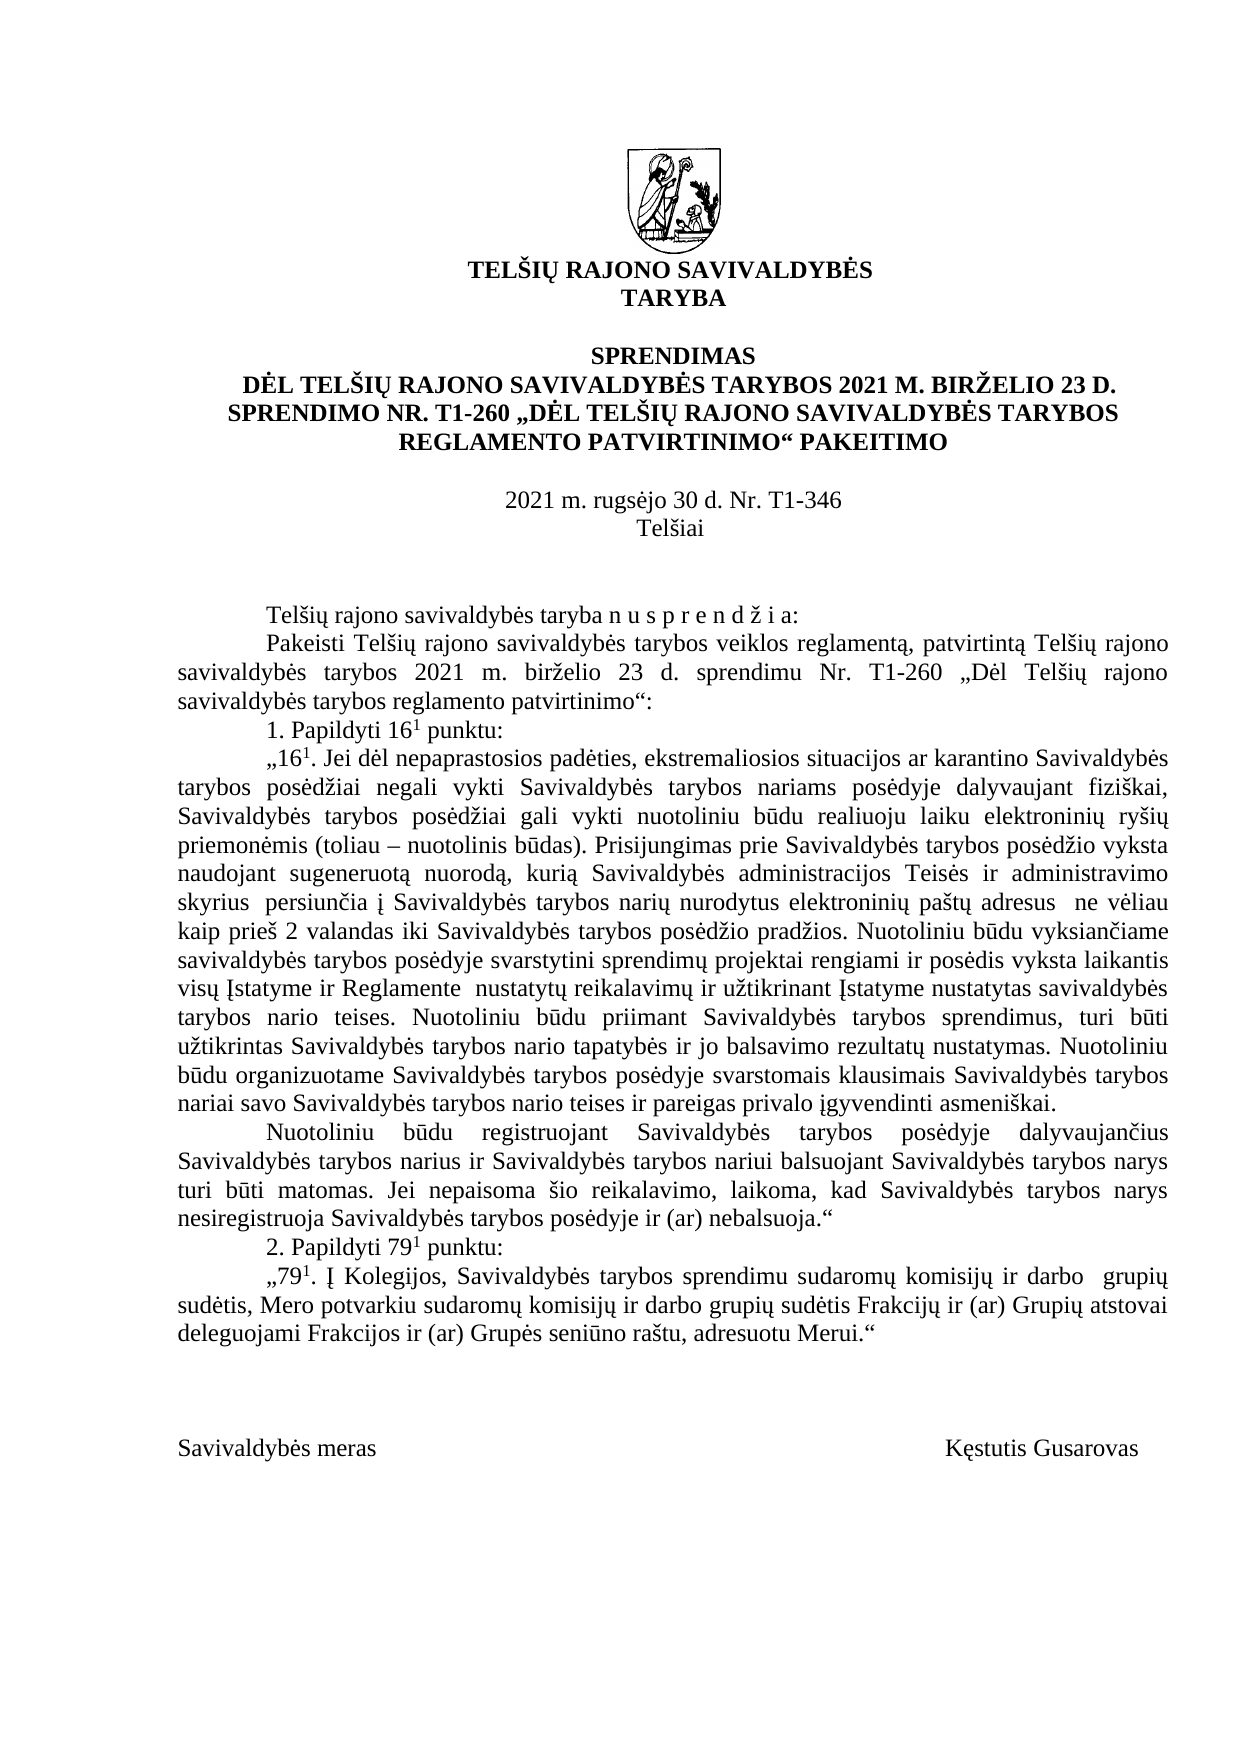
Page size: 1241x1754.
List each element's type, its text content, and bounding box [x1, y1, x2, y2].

text TELŠIŲ RAJONO SAVIVALDYBĖS [177, 255, 1169, 283]
text SPRENDIMAS [177, 341, 1169, 370]
text „161. Jei dėl nepaprastosios padėties, ekstremaliosios situacijos ar karantino Savivaldybės tarybos posėdžiai negali vykti Savivaldybės tarybos nariams posėdyje dalyvaujant fiziškai, Savivaldybės tarybos posėdžiai gali vykti nuotoliniu būdu realiuoju laiku elektroninių ryšių priemonėmis (toliau – nuotolinis būdas). Prisijungimas prie Savivaldybės tarybos posėdžio vyksta naudojant sugeneruotą nuorodą, kurią Savivaldybės administracijos Teisės ir administravimo skyrius persiunčia į Savivaldybės tarybos narių nurodytus elektroninių paštų adresus ne vėliau kaip prieš 2 valandas iki Savivaldybės tarybos posėdžio pradžios. Nuotoliniu būdu vyksiančiame savivaldybės tarybos posėdyje svarstytini sprendimų projektai rengiami ir posėdis vyksta laikantis visų Įstatyme ir Reglamente nustatytų reikalavimų ir užtikrinant Įstatyme nustatytas savivaldybės tarybos nario teises. Nuotoliniu būdu priimant Savivaldybės tarybos sprendimus, turi būti užtikrintas Savivaldybės tarybos nario tapatybės ir jo balsavimo rezultatų nustatymas. Nuotoliniu būdu organizuotame Savivaldybės tarybos posėdyje svarstomais klausimais Savivaldybės tarybos nariai savo Savivaldybės tarybos nario teises ir pareigas privalo įgyvendinti asmeniškai. [177, 743, 1169, 1117]
text Telšių rajono savivaldybės taryba n u s p r e n d ž i a: [177, 600, 1169, 628]
text TARYBA [177, 283, 1169, 312]
text Pakeisti Telšių rajono savivaldybės tarybos veiklos reglamentą, patvirtintą Telšių rajono savivaldybės tarybos 2021 m. birželio 23 d. sprendimu Nr. T1-260 „Dėl Telšių rajono savivaldybės tarybos reglamento patvirtinimo“: [177, 628, 1169, 715]
text 2021 m. rugsėjo 30 d. Nr. T1-346 [177, 485, 1169, 513]
text DĖL TELŠIŲ RAJONO SAVIVALDYBĖS TARYBOS 2021 M. BIRŽELIO 23 D. SPRENDIMO NR. T1-260 „DĖL TELŠIŲ RAJONO SAVIVALDYBĖS TARYBOS REGLAMENTO PATVIRTINIMO“ PAKEITIMO [177, 370, 1169, 456]
text Telšiai [177, 513, 1169, 542]
text 2. Papildyti 791 punktu: [177, 1232, 1169, 1261]
text 1. Papildyti 161 punktu: [177, 715, 1169, 743]
text Savivaldybės meras Kęstutis Gusarovas [177, 1433, 1169, 1462]
text „791. Į Kolegijos, Savivaldybės tarybos sprendimu sudaromų komisijų ir darbo grupių sudėtis, Mero potvarkiu sudaromų komisijų ir darbo grupių sudėtis Frakcijų ir (ar) Grupių atstovai deleguojami Frakcijos ir (ar) Grupės seniūno raštu, adresuotu Merui.“ [177, 1261, 1169, 1347]
text Nuotoliniu būdu registruojant Savivaldybės tarybos posėdyje dalyvaujančius Savivaldybės tarybos narius ir Savivaldybės tarybos nariui balsuojant Savivaldybės tarybos narys turi būti matomas. Jei nepaisoma šio reikalavimo, laikoma, kad Savivaldybės tarybos narys nesiregistruoja Savivaldybės tarybos posėdyje ir (ar) nebalsuoja.“ [177, 1117, 1169, 1232]
